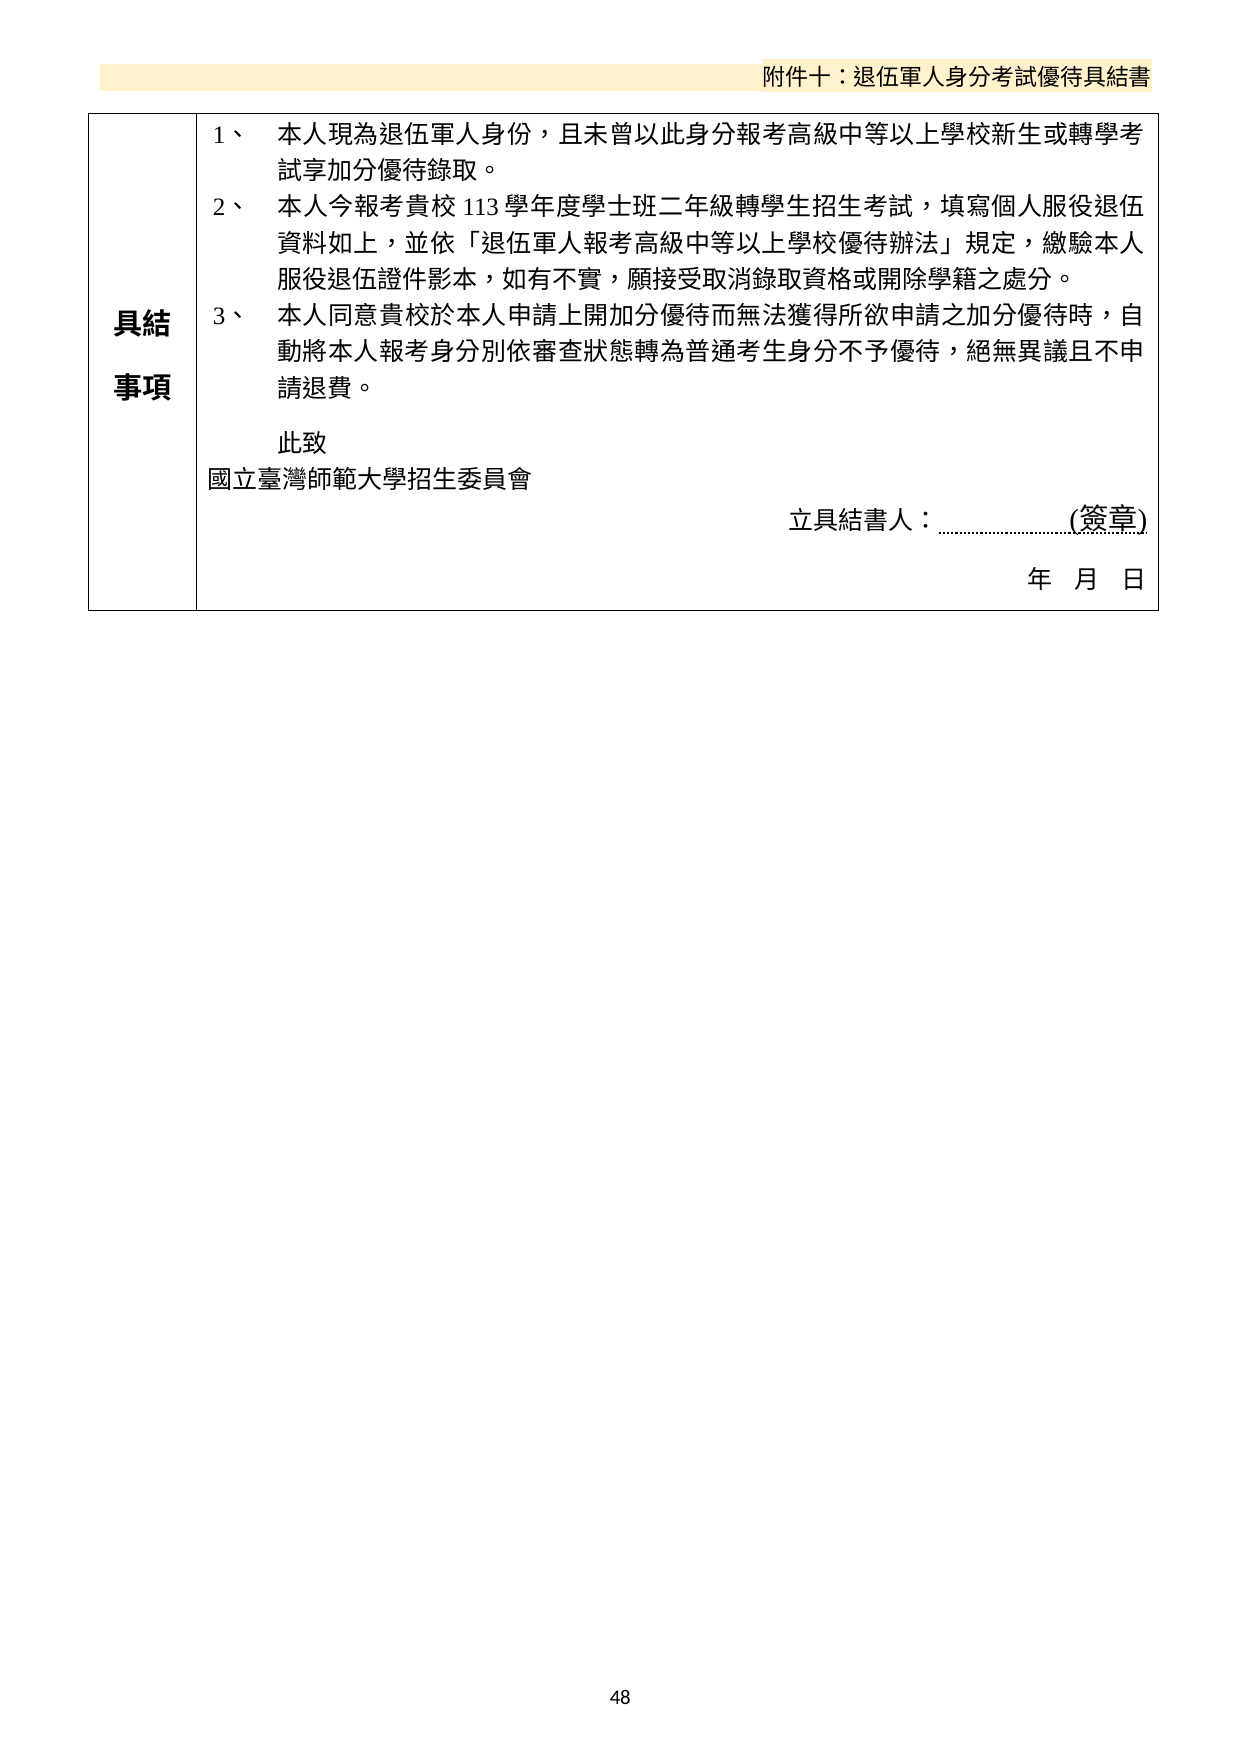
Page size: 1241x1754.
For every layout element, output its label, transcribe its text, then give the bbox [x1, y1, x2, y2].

table_cell 本人現為退伍軍人身份，且未曾以此身分報考高級中等以上學校新生或轉學考試享加分優待錄取。 本人今報考貴校113學年度學士班二年級轉學生招生考試，填寫個人服役退伍資料如上，並依「退伍軍人報考高級中等以上學校優待辦法」規定，繳驗本人服役退伍證件影本，如有不實，願接受取消錄取資格或開除學籍之處分。 本人同意貴校於本人申請上開加分優待而無法獲得所欲申請之加分優待時，自動將本人報考身分別依審查狀態轉為普通考生身分不予優待，絕無異議且不申請退費。 此致 國立臺灣師範大學招生委員會 立具結書人： (簽章) 年 月 日 [197, 114, 1158, 610]
table_cell 具結事項 [89, 114, 196, 610]
